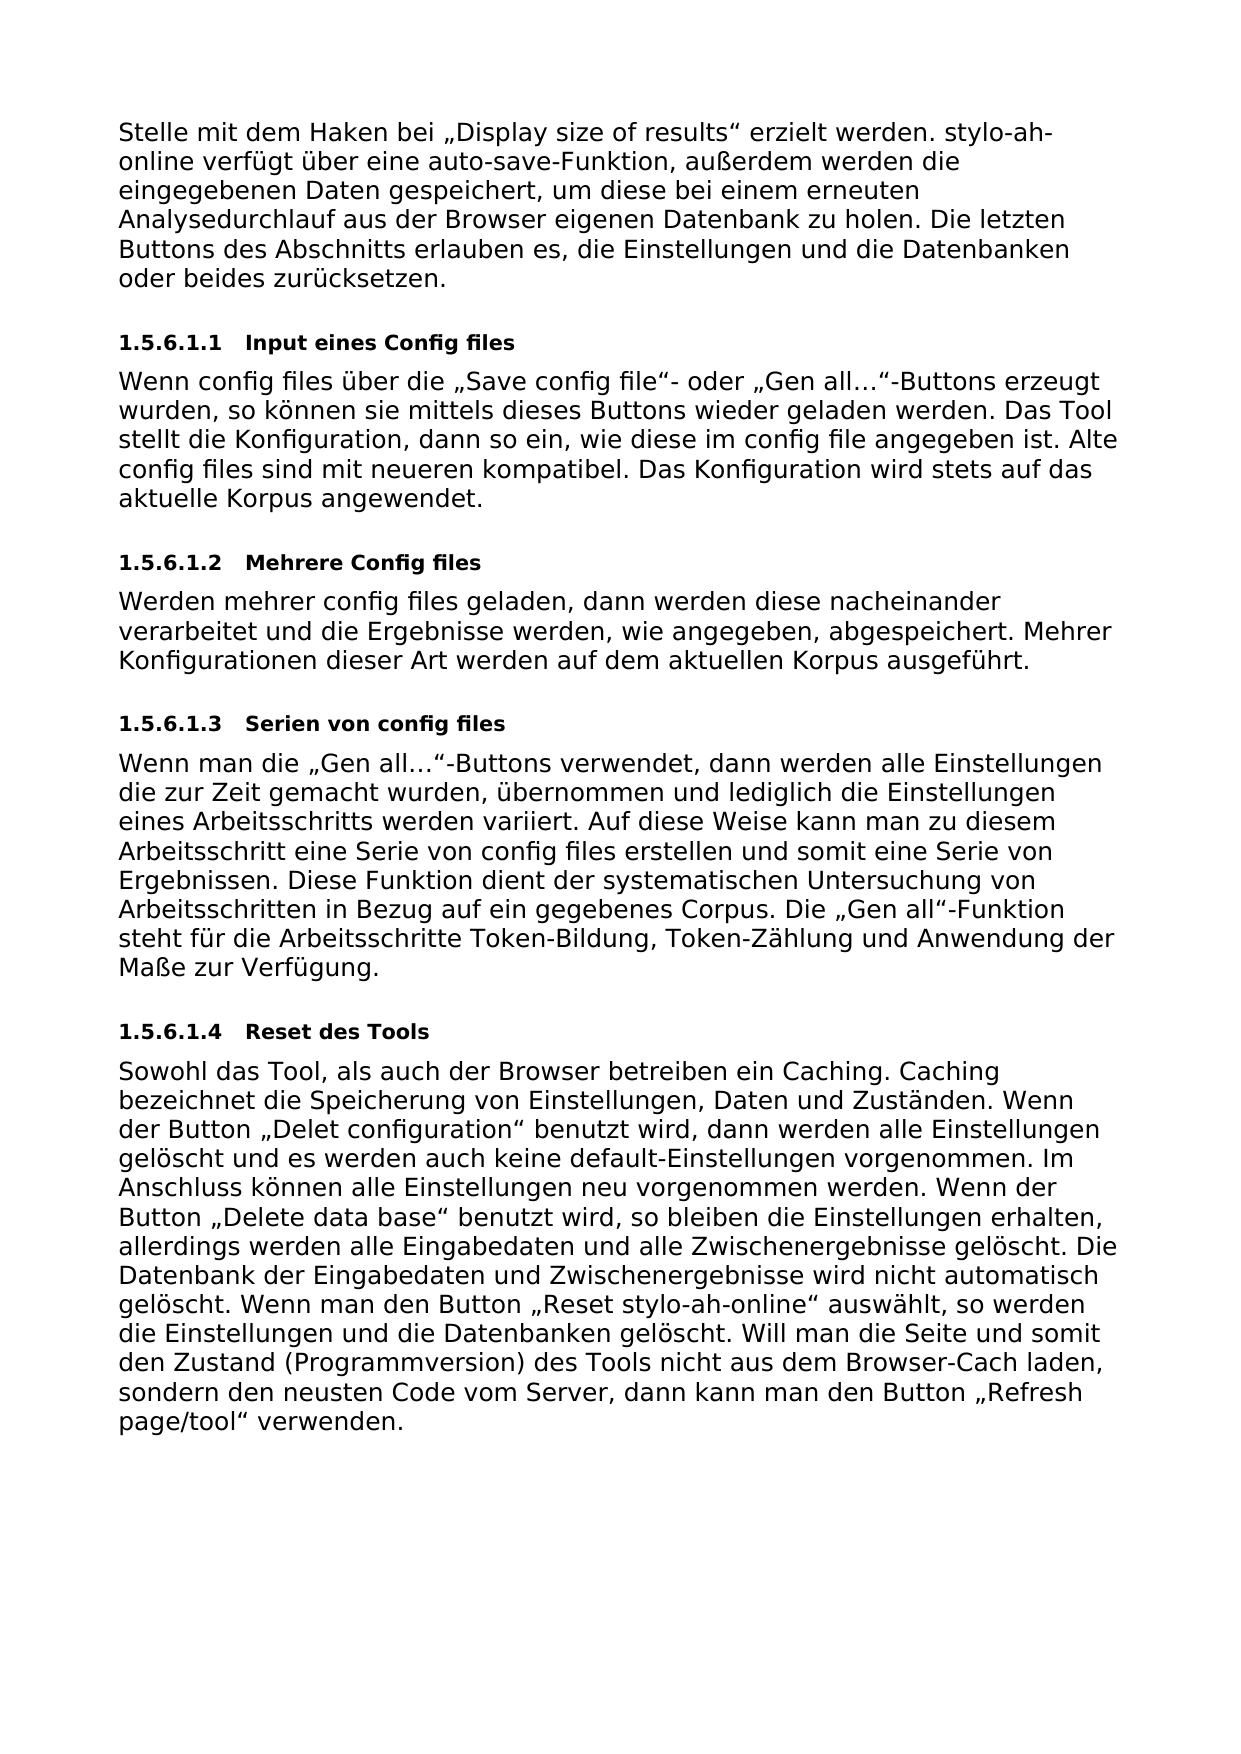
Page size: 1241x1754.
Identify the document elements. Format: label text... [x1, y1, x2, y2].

text Sowohl das Tool, als auch der Browser betreiben ein Caching. Caching bezeichnet die Speicherung von Einstellungen, Daten und Zuständen. Wenn der Button „Delet configuration“ benutzt wird, dann werden alle Einstellungen gelöscht und es werden auch keine default-Einstellungen vorgenommen. Im Anschluss können alle Einstellungen neu vorgenommen werden. Wenn der Button „Delete data base“ benutzt wird, so bleiben die Einstellungen erhalten, allerdings werden alle Eingabedaten und alle Zwischenergebnisse gelöscht. Die Datenbank der Eingabedaten und Zwischenergebnisse wird nicht automatisch gelöscht. Wenn man den Button „Reset stylo-ah-online“ auswählt, so werden die Einstellungen und die Datenbanken gelöscht. Will man die Seite und somit den Zustand (Programmversion) des Tools nicht aus dem Browser-Cach laden, sondern den neusten Code vom Server, dann kann man den Button „Refresh page/tool“ verwenden. [118, 1057, 1122, 1436]
subtitle Mehrere Config files [118, 551, 1122, 575]
text Werden mehrer config files geladen, dann werden diese nacheinander verarbeitet und die Ergebnisse werden, wie angegeben, abgespeichert. Mehrer Konfigurationen dieser Art werden auf dem aktuellen Korpus ausgeführt. [118, 587, 1122, 675]
subtitle Reset des Tools [118, 1020, 1122, 1044]
text Wenn config files über die „Save config file“- oder „Gen all…“-Buttons erzeugt wurden, so können sie mittels dieses Buttons wieder geladen werden. Das Tool stellt die Konfiguration, dann so ein, wie diese im config file angegeben ist. Alte config files sind mit neueren kompatibel. Das Konfiguration wird stets auf das aktuelle Korpus angewendet. [118, 367, 1122, 513]
subtitle Serien von config files [118, 712, 1122, 737]
text Stelle mit dem Haken bei „Display size of results“ erzielt werden. stylo-ah-online verfügt über eine auto-save-Funktion, außerdem werden die eingegebenen Daten gespeichert, um diese bei einem erneuten Analysedurchlauf aus der Browser eigenen Datenbank zu holen. Die letzten Buttons des Abschnitts erlauben es, die Einstellungen und die Datenbanken oder beides zurücksetzen. [118, 118, 1122, 293]
text Wenn man die „Gen all…“-Buttons verwendet, dann werden alle Einstellungen die zur Zeit gemacht wurden, übernommen und lediglich die Einstellungen eines Arbeitsschritts werden variiert. Auf diese Weise kann man zu diesem Arbeitsschritt eine Serie von config files erstellen und somit eine Serie von Ergebnissen. Diese Funktion dient der systematischen Untersuchung von Arbeitsschritten in Bezug auf ein gegebenes Corpus. Die „Gen all“-Funktion steht für die Arbeitsschritte Token-Bildung, Token-Zählung und Anwendung der Maße zur Verfügung. [118, 749, 1122, 983]
subtitle Input eines Config files [118, 331, 1122, 355]
